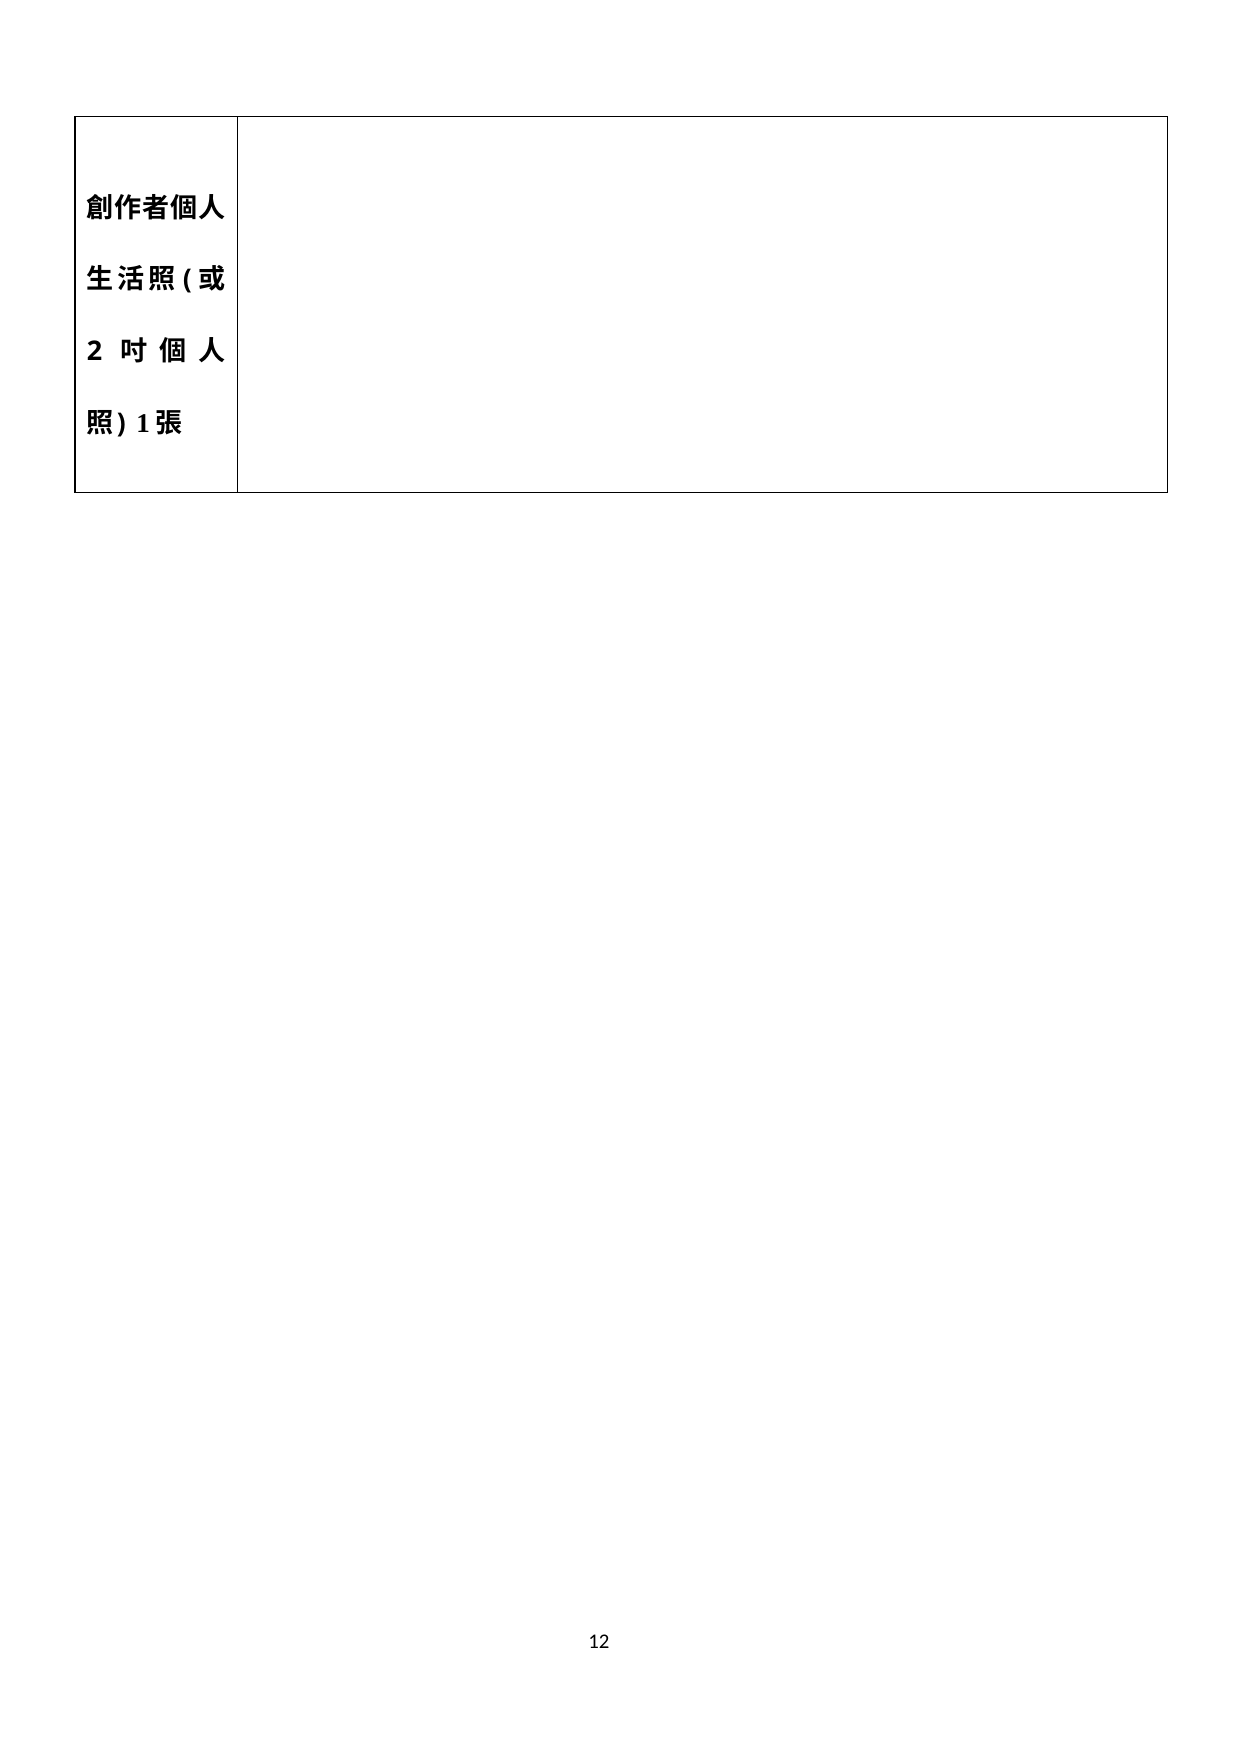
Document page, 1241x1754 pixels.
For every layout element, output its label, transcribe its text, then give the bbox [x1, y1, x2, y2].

table_cell 創作者個人生活照(或2吋個人照) 1張 [76, 117, 237, 492]
table_cell [238, 117, 1167, 492]
